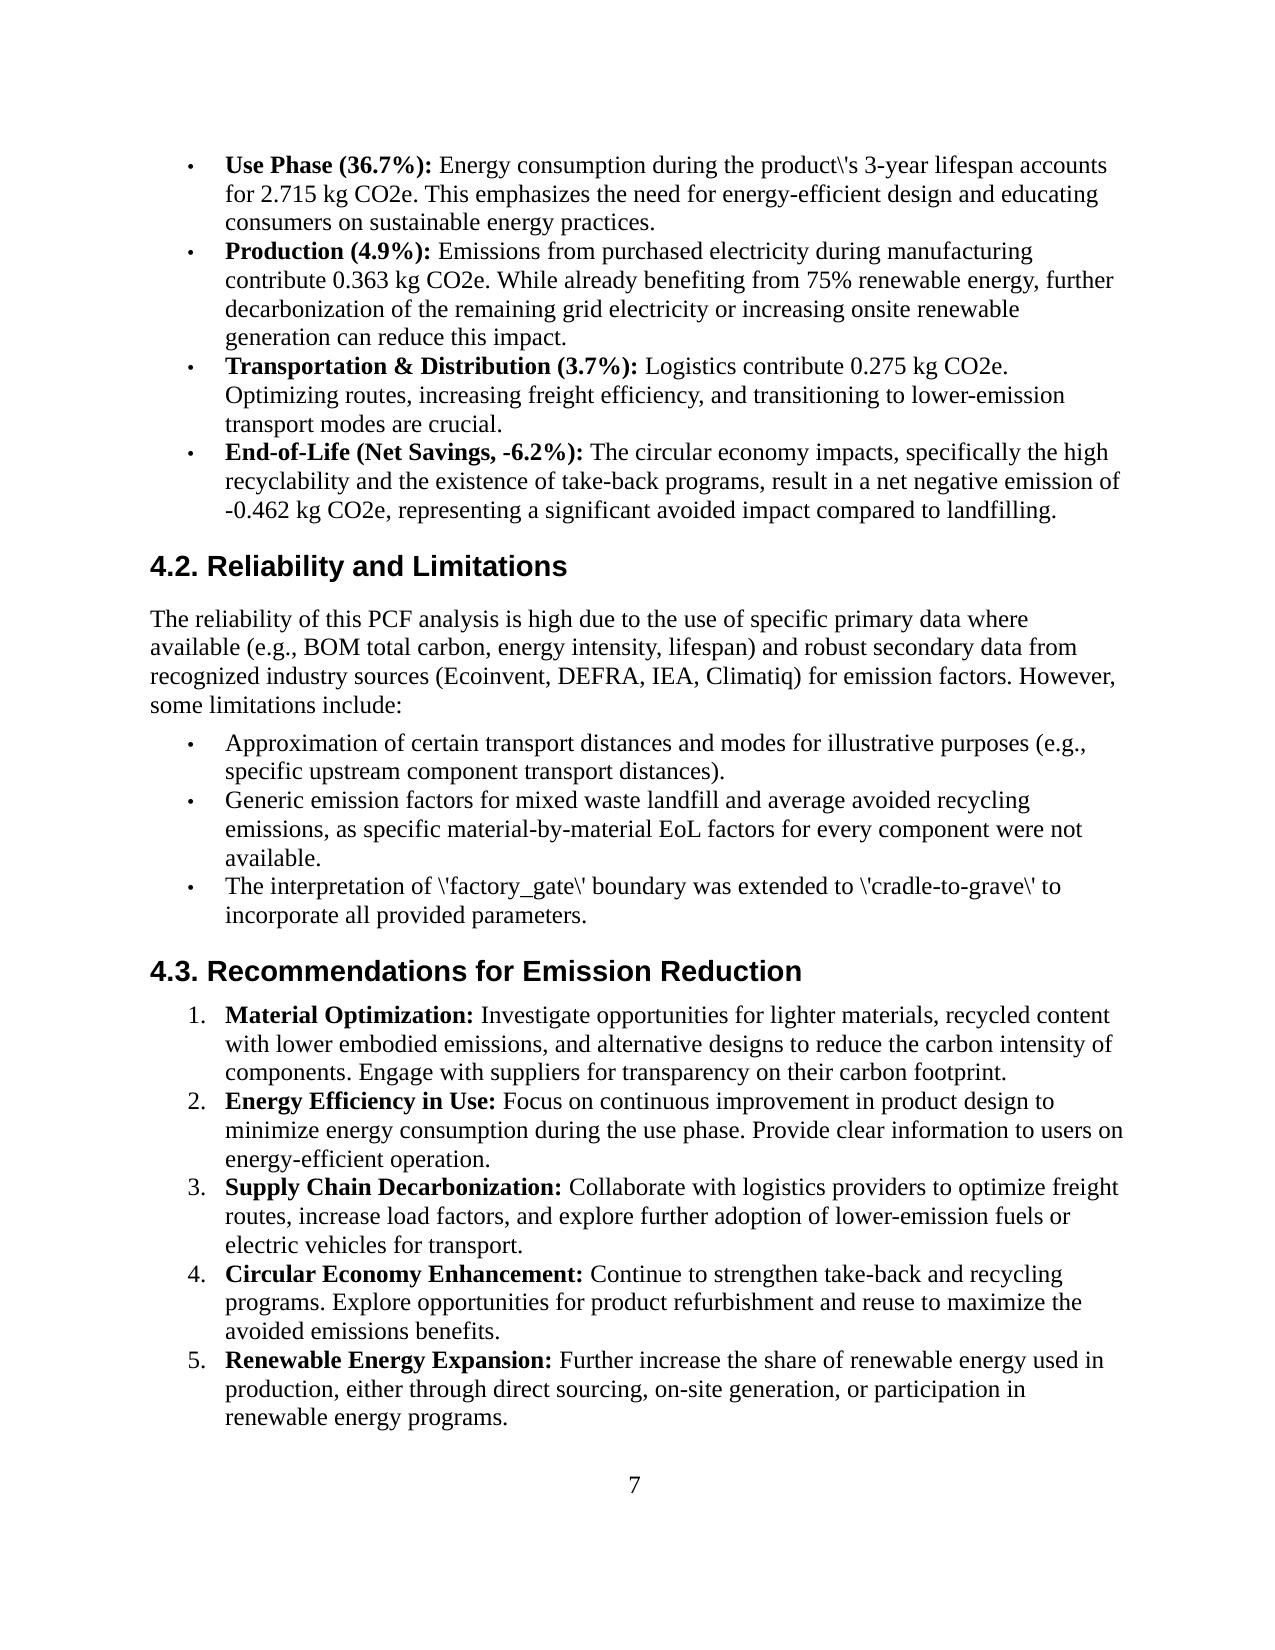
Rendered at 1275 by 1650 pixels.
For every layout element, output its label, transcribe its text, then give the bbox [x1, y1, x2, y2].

list Use Phase (36.7%): Energy consumption during the product\'s 3-year lifespan accounts for 2.715 kg CO2e. This emphasizes the need for energy-efficient design and educating consumers on sustainable energy practices. [187, 150, 1125, 236]
list Circular Economy Enhancement: Continue to strengthen take-back and recycling programs. Explore opportunities for product refurbishment and reuse to maximize the avoided emissions benefits. [187, 1259, 1125, 1345]
list Approximation of certain transport distances and modes for illustrative purposes (e.g., specific upstream component transport distances). [187, 728, 1125, 785]
list Generic emission factors for mixed waste landfill and average avoided recycling emissions, as specific material-by-material EoL factors for every component were not available. [187, 785, 1125, 871]
list Supply Chain Decarbonization: Collaborate with logistics providers to optimize freight routes, increase load factors, and explore further adoption of lower-emission fuels or electric vehicles for transport. [187, 1172, 1125, 1259]
subtitle 4.2. Reliability and Limitations [150, 549, 1125, 582]
list Material Optimization: Investigate opportunities for lighter materials, recycled content with lower embodied emissions, and alternative designs to reduce the carbon intensity of components. Engage with suppliers for transparency on their carbon footprint. [187, 1000, 1125, 1086]
list Production (4.9%): Emissions from purchased electricity during manufacturing contribute 0.363 kg CO2e. While already benefiting from 75% renewable energy, further decarbonization of the remaining grid electricity or increasing onsite renewable generation can reduce this impact. [187, 236, 1125, 351]
list Energy Efficiency in Use: Focus on continuous improvement in product design to minimize energy consumption during the use phase. Provide clear information to users on energy-efficient operation. [187, 1086, 1125, 1172]
subtitle 4.3. Recommendations for Emission Reduction [150, 954, 1125, 987]
list Transportation & Distribution (3.7%): Logistics contribute 0.275 kg CO2e. Optimizing routes, increasing freight efficiency, and transitioning to lower-emission transport modes are crucial. [187, 351, 1125, 437]
text The reliability of this PCF analysis is high due to the use of specific primary data where available (e.g., BOM total carbon, energy intensity, lifespan) and robust secondary data from recognized industry sources (Ecoinvent, DEFRA, IEA, Climatiq) for emission factors. However, some limitations include: [150, 604, 1125, 719]
list The interpretation of \'factory_gate\' boundary was extended to \'cradle-to-grave\' to incorporate all provided parameters. [187, 871, 1125, 929]
list Renewable Energy Expansion: Further increase the share of renewable energy used in production, either through direct sourcing, on-site generation, or participation in renewable energy programs. [187, 1345, 1125, 1431]
list End-of-Life (Net Savings, -6.2%): The circular economy impacts, specifically the high recyclability and the existence of take-back programs, result in a net negative emission of -0.462 kg CO2e, representing a significant avoided impact compared to landfilling. [187, 437, 1125, 524]
